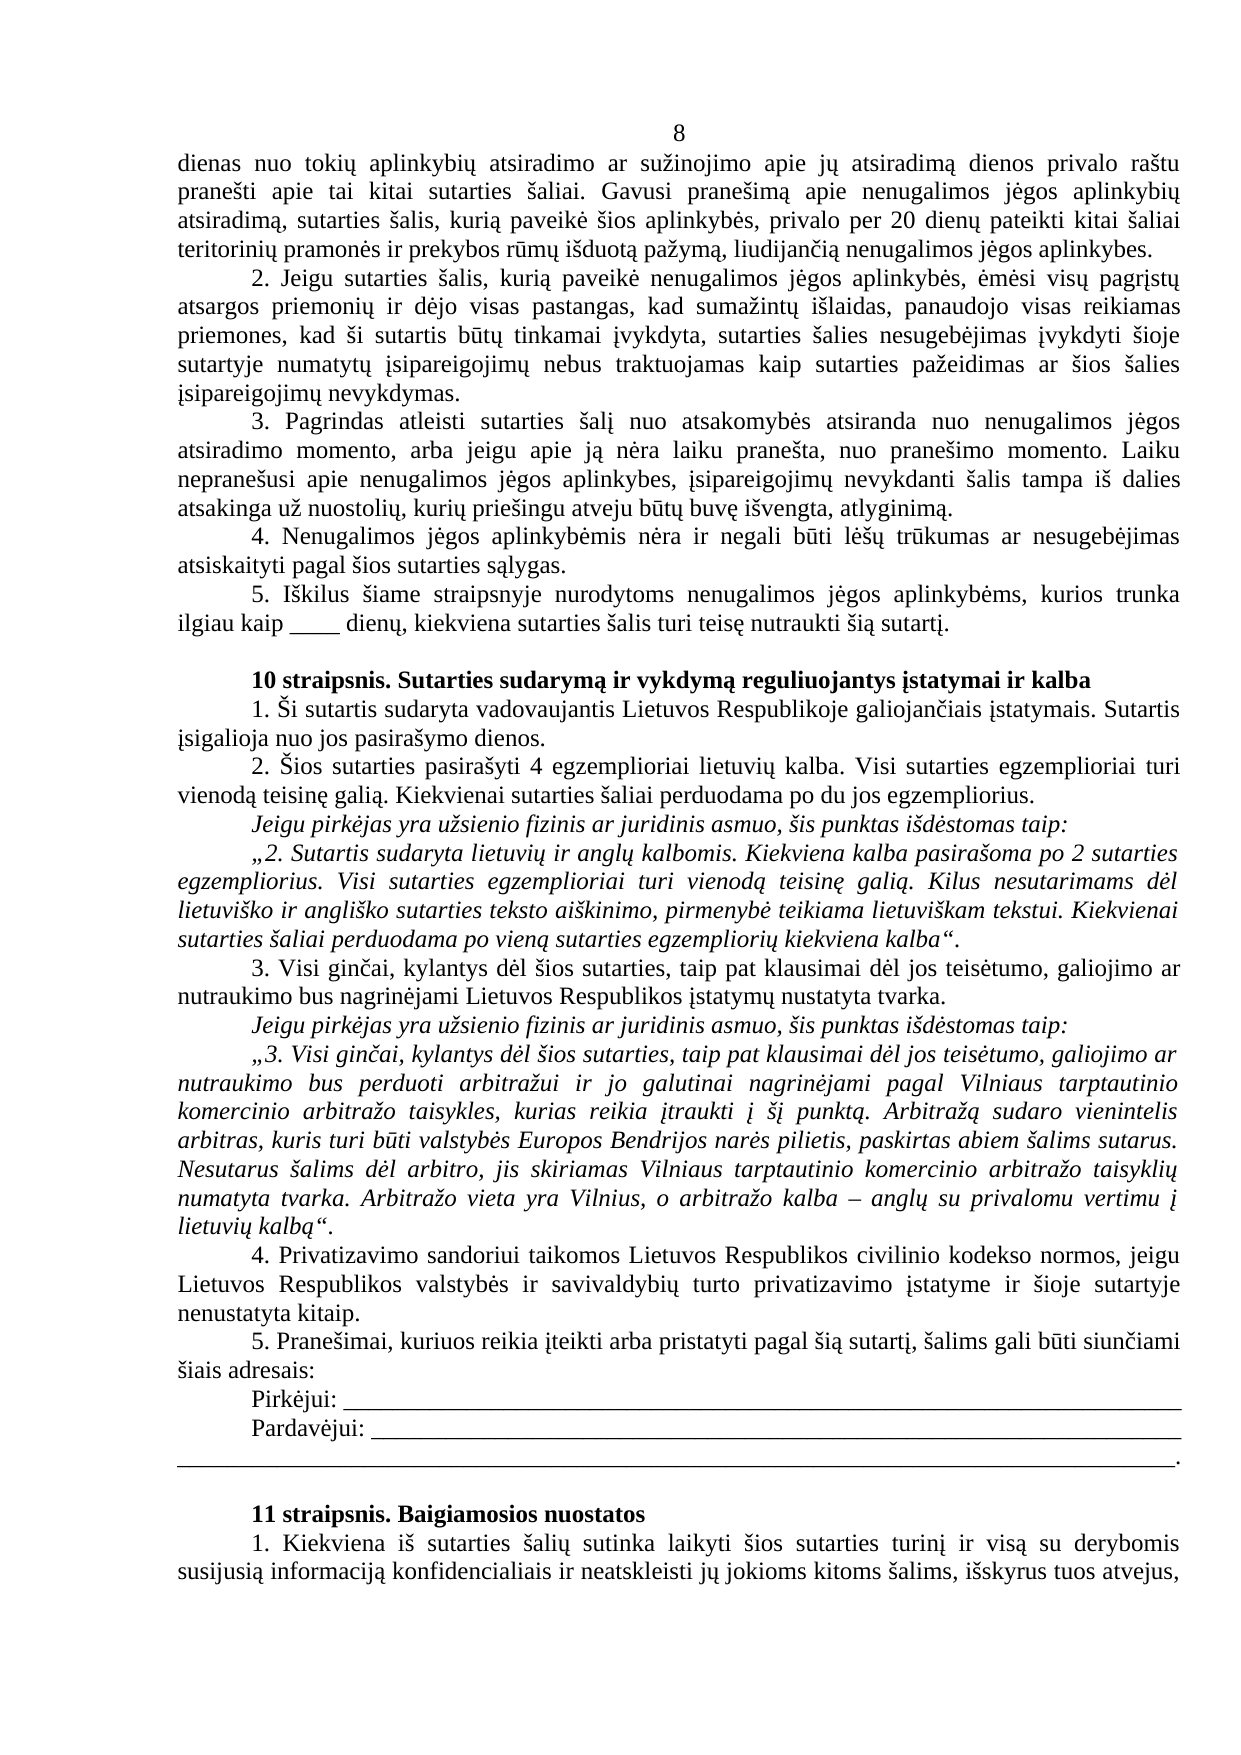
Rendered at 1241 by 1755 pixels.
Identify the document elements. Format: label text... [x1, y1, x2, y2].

text 2. Šios sutarties pasirašyti 4 egzemplioriai lietuvių kalba. Visi sutarties egzemplioriai turi vienodą teisinę galią. Kiekvienai sutarties šaliai perduodama po du jos egzempliorius. [177, 751, 1181, 809]
text dienas nuo tokių aplinkybių atsiradimo ar sužinojimo apie jų atsiradimą dienos privalo raštu pranešti apie tai kitai sutarties šaliai. Gavusi pranešimą apie nenugalimos jėgos aplinkybių atsiradimą, sutarties šalis, kurią paveikė šios aplinkybės, privalo per 20 dienų pateikti kitai šaliai teritorinių pramonės ir prekybos rūmų išduotą pažymą, liudijančią nenugalimos jėgos aplinkybes. [177, 148, 1181, 263]
text Jeigu pirkėjas yra užsienio fizinis ar juridinis asmuo, šis punktas išdėstomas taip: [177, 809, 1181, 838]
text 11 straipsnis. Baigiamosios nuostatos [177, 1499, 1181, 1528]
text 3. Visi ginčai, kylantys dėl šios sutarties, taip pat klausimai dėl jos teisėtumo, galiojimo ar nutraukimo bus nagrinėjami Lietuvos Respublikos įstatymų nustatyta tvarka. [177, 953, 1181, 1010]
text 1. Kiekviena iš sutarties šalių sutinka laikyti šios sutarties turinį ir visą su derybomis susijusią informaciją konfidencialiais ir neatskleisti jų jokioms kitoms šalims, išskyrus tuos atvejus, [177, 1528, 1181, 1585]
text 5. Iškilus šiame straipsnyje nurodytoms nenugalimos jėgos aplinkybėms, kurios trunka ilgiau kaip ____ dienų, kiekviena sutarties šalis turi teisę nutraukti šią sutartį. [177, 579, 1181, 636]
text Pardavėjui: [177, 1413, 1181, 1441]
text . [177, 1441, 1181, 1470]
text 2. Jeigu sutarties šalis, kurią paveikė nenugalimos jėgos aplinkybės, ėmėsi visų pagrįstų atsargos priemonių ir dėjo visas pastangas, kad sumažintų išlaidas, panaudojo visas reikiamas priemones, kad ši sutartis būtų tinkamai įvykdyta, sutarties šalies nesugebėjimas įvykdyti šioje sutartyje numatytų įsipareigojimų nebus traktuojamas kaip sutarties pažeidimas ar šios šalies įsipareigojimų nevykdymas. [177, 263, 1181, 406]
text Jeigu pirkėjas yra užsienio fizinis ar juridinis asmuo, šis punktas išdėstomas taip: [177, 1010, 1181, 1039]
text 3. Pagrindas atleisti sutarties šalį nuo atsakomybės atsiranda nuo nenugalimos jėgos atsiradimo momento, arba jeigu apie ją nėra laiku pranešta, nuo pranešimo momento. Laiku nepranešusi apie nenugalimos jėgos aplinkybes, įsipareigojimų nevykdanti šalis tampa iš dalies atsakinga už nuostolių, kurių priešingu atveju būtų buvę išvengta, atlyginimą. [177, 406, 1181, 521]
text 4. Privatizavimo sandoriui taikomos Lietuvos Respublikos civilinio kodekso normos, jeigu Lietuvos Respublikos valstybės ir savivaldybių turto privatizavimo įstatyme ir šioje sutartyje nenustatyta kitaip. [177, 1240, 1181, 1326]
text 4. Nenugalimos jėgos aplinkybėmis nėra ir negali būti lėšų trūkumas ar nesugebėjimas atsiskaityti pagal šios sutarties sąlygas. [177, 521, 1181, 579]
text 5. Pranešimai, kuriuos reikia įteikti arba pristatyti pagal šią sutartį, šalims gali būti siunčiami šiais adresais: [177, 1326, 1181, 1384]
text Pirkėjui: [177, 1384, 1181, 1413]
text 1. Ši sutartis sudaryta vadovaujantis Lietuvos Respublikoje galiojančiais įstatymais. Sutartis įsigalioja nuo jos pasirašymo dienos. [177, 694, 1181, 751]
text „3. Visi ginčai, kylantys dėl šios sutarties, taip pat klausimai dėl jos teisėtumo, galiojimo ar nutraukimo bus perduoti arbitražui ir jo galutinai nagrinėjami pagal Vilniaus tarptautinio komercinio arbitražo taisykles, kurias reikia įtraukti į šį punktą. Arbitražą sudaro vienintelis arbitras, kuris turi būti valstybės Europos Bendrijos narės pilietis, paskirtas abiem šalims sutarus. Nesutarus šalims dėl arbitro, jis skiriamas Vilniaus tarptautinio komercinio arbitražo taisyklių numatyta tvarka. Arbitražo vieta yra Vilnius, o arbitražo kalba – anglų su privalomu vertimu į lietuvių kalbą“. [177, 1039, 1181, 1240]
text 10 straipsnis. Sutarties sudarymą ir vykdymą reguliuojantys įstatymai ir kalba [177, 665, 1181, 694]
text „2. Sutartis sudaryta lietuvių ir anglų kalbomis. Kiekviena kalba pasirašoma po 2 sutarties egzempliorius. Visi sutarties egzemplioriai turi vienodą teisinę galią. Kilus nesutarimams dėl lietuviško ir angliško sutarties teksto aiškinimo, pirmenybė teikiama lietuviškam tekstui. Kiekvienai sutarties šaliai perduodama po vieną sutarties egzempliorių kiekviena kalba“. [177, 838, 1181, 953]
